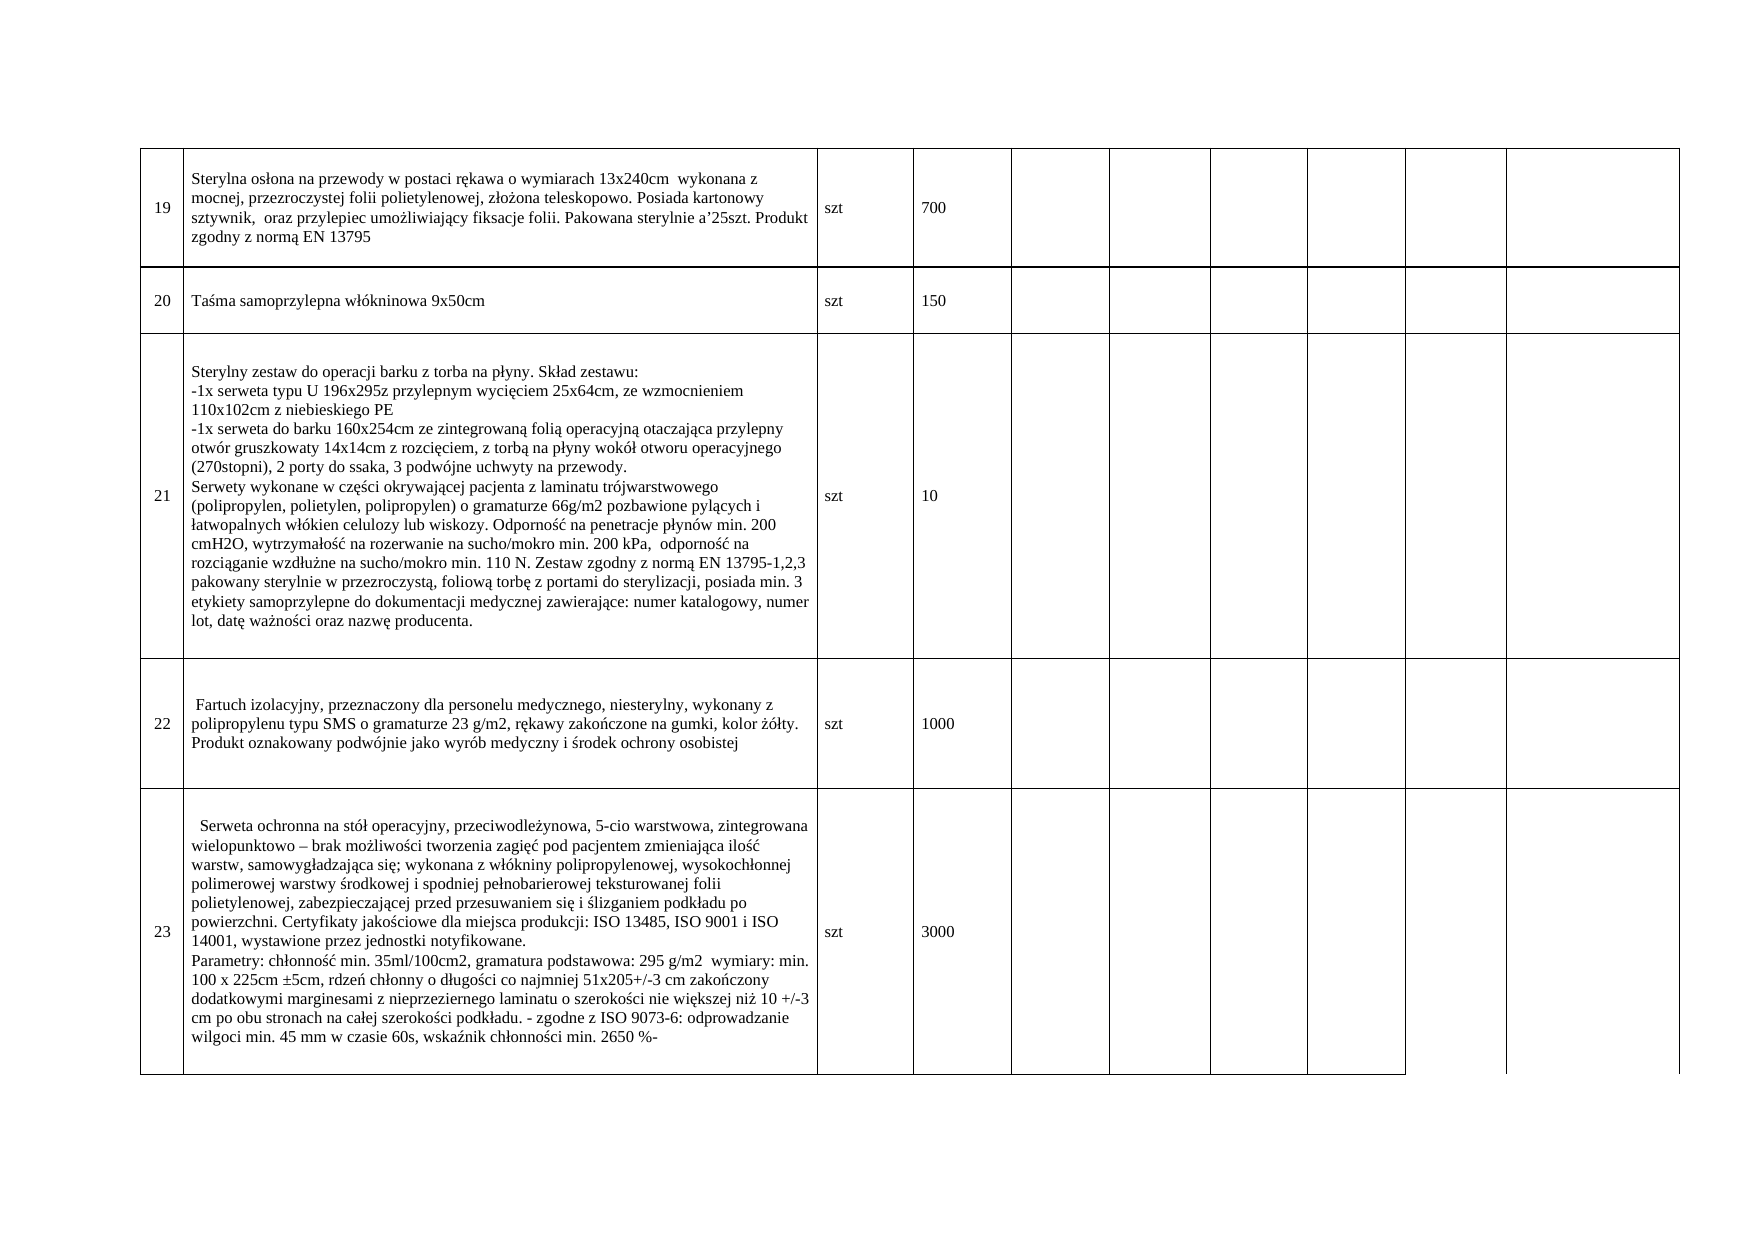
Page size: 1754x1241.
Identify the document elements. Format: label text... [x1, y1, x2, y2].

table_cell 700 [914, 149, 1011, 266]
table_cell [1211, 334, 1307, 658]
table_cell [1110, 268, 1210, 333]
table_cell [1012, 268, 1109, 333]
table_cell [1406, 149, 1506, 266]
table_cell [1406, 268, 1506, 333]
table_cell [1211, 659, 1307, 788]
table_cell [1308, 268, 1405, 333]
table_cell 10 [914, 334, 1011, 658]
table_cell 22 [141, 659, 183, 788]
table_cell szt [818, 789, 913, 1074]
table_cell Serweta ochronna na stół operacyjny, przeciwodleżynowa, 5-cio warstwowa, zintegrowana wielopunktowo – brak możliwości tworzenia zagięć pod pacjentem zmieniająca ilość warstw, samowygładzająca się; wykonana z włókniny polipropylenowej, wysokochłonnej polimerowej warstwy środkowej i spodniej pełnobarierowej teksturowanej folii polietylenowej, zabezpieczającej przed przesuwaniem się i ślizganiem podkładu po powierzchni. Certyfikaty jakościowe dla miejsca produkcji: ISO 13485, ISO 9001 i ISO 14001, wystawione przez jednostki notyfikowane. Parametry: chłonność min. 35ml/100cm2, gramatura podstawowa: 295 g/m2 wymiary: min. 100 x 225cm ±5cm, rdzeń chłonny o długości co najmniej 51x205+/-3 cm zakończony dodatkowymi marginesami z nieprzeziernego laminatu o szerokości nie większej niż 10 +/-3 cm po obu stronach na całej szerokości podkładu. - zgodne z ISO 9073-6: odprowadzanie wilgoci min. 45 mm w czasie 60s, wskaźnik chłonności min. 2650 %- [184, 789, 817, 1074]
table_cell szt [818, 334, 913, 658]
table_cell [1308, 149, 1405, 266]
table_cell [1308, 334, 1405, 658]
table_cell [1012, 149, 1109, 266]
table_cell [1012, 659, 1109, 788]
table_cell [1211, 268, 1307, 333]
table_cell Sterylny zestaw do operacji barku z torba na płyny. Skład zestawu: -1x serweta typu U 196x295z przylepnym wycięciem 25x64cm, ze wzmocnieniem 110x102cm z niebieskiego PE -1x serweta do barku 160x254cm ze zintegrowaną folią operacyjną otaczająca przylepny otwór gruszkowaty 14x14cm z rozcięciem, z torbą na płyny wokół otworu operacyjnego (270stopni), 2 porty do ssaka, 3 podwójne uchwyty na przewody. Serwety wykonane w części okrywającej pacjenta z laminatu trójwarstwowego (polipropylen, polietylen, polipropylen) o gramaturze 66g/m2 pozbawione pylących i łatwopalnych włókien celulozy lub wiskozy. Odporność na penetracje płynów min. 200 cmH2O, wytrzymałość na rozerwanie na sucho/mokro min. 200 kPa, odporność na rozciąganie wzdłużne na sucho/mokro min. 110 N. Zestaw zgodny z normą EN 13795-1,2,3 pakowany sterylnie w przezroczystą, foliową torbę z portami do sterylizacji, posiada min. 3 etykiety samoprzylepne do dokumentacji medycznej zawierające: numer katalogowy, numer lot, datę ważności oraz nazwę producenta. [184, 334, 817, 658]
table_cell [1406, 659, 1506, 788]
table_cell szt [818, 659, 913, 788]
table_cell [1406, 334, 1506, 658]
table_cell szt [818, 149, 913, 266]
table_cell Taśma samoprzylepna włókninowa 9x50cm [184, 268, 817, 333]
table_cell 23 [141, 789, 183, 1074]
table_cell 20 [141, 268, 183, 333]
table_cell 19 [141, 149, 183, 266]
table_cell 150 [914, 268, 1011, 333]
table_cell [1110, 789, 1210, 1074]
table_cell [1507, 149, 1679, 266]
table_cell [1110, 334, 1210, 658]
table_cell szt [818, 268, 913, 333]
table_cell Sterylna osłona na przewody w postaci rękawa o wymiarach 13x240cm wykonana z mocnej, przezroczystej folii polietylenowej, złożona teleskopowo. Posiada kartonowy sztywnik, oraz przylepiec umożliwiający fiksacje folii. Pakowana sterylnie a’25szt. Produkt zgodny z normą EN 13795 [184, 149, 817, 266]
table_cell [1308, 659, 1405, 788]
table_cell 21 [141, 334, 183, 658]
table_cell [1507, 789, 1679, 1074]
table_cell [1012, 789, 1109, 1074]
table_cell 1000 [914, 659, 1011, 788]
table_cell Fartuch izolacyjny, przeznaczony dla personelu medycznego, niesterylny, wykonany z polipropylenu typu SMS o gramaturze 23 g/m2, rękawy zakończone na gumki, kolor żółty. Produkt oznakowany podwójnie jako wyrób medyczny i środek ochrony osobistej [184, 659, 817, 788]
table_cell [1507, 268, 1679, 333]
table_cell [1211, 789, 1307, 1074]
table_cell [1507, 334, 1679, 658]
table_cell [1308, 789, 1405, 1074]
table_cell [1110, 149, 1210, 266]
table_cell [1012, 334, 1109, 658]
table_cell 3000 [914, 789, 1011, 1074]
table_cell [1211, 149, 1307, 266]
table_cell [1406, 789, 1506, 1074]
table_cell [1110, 659, 1210, 788]
table_cell [1507, 659, 1679, 788]
